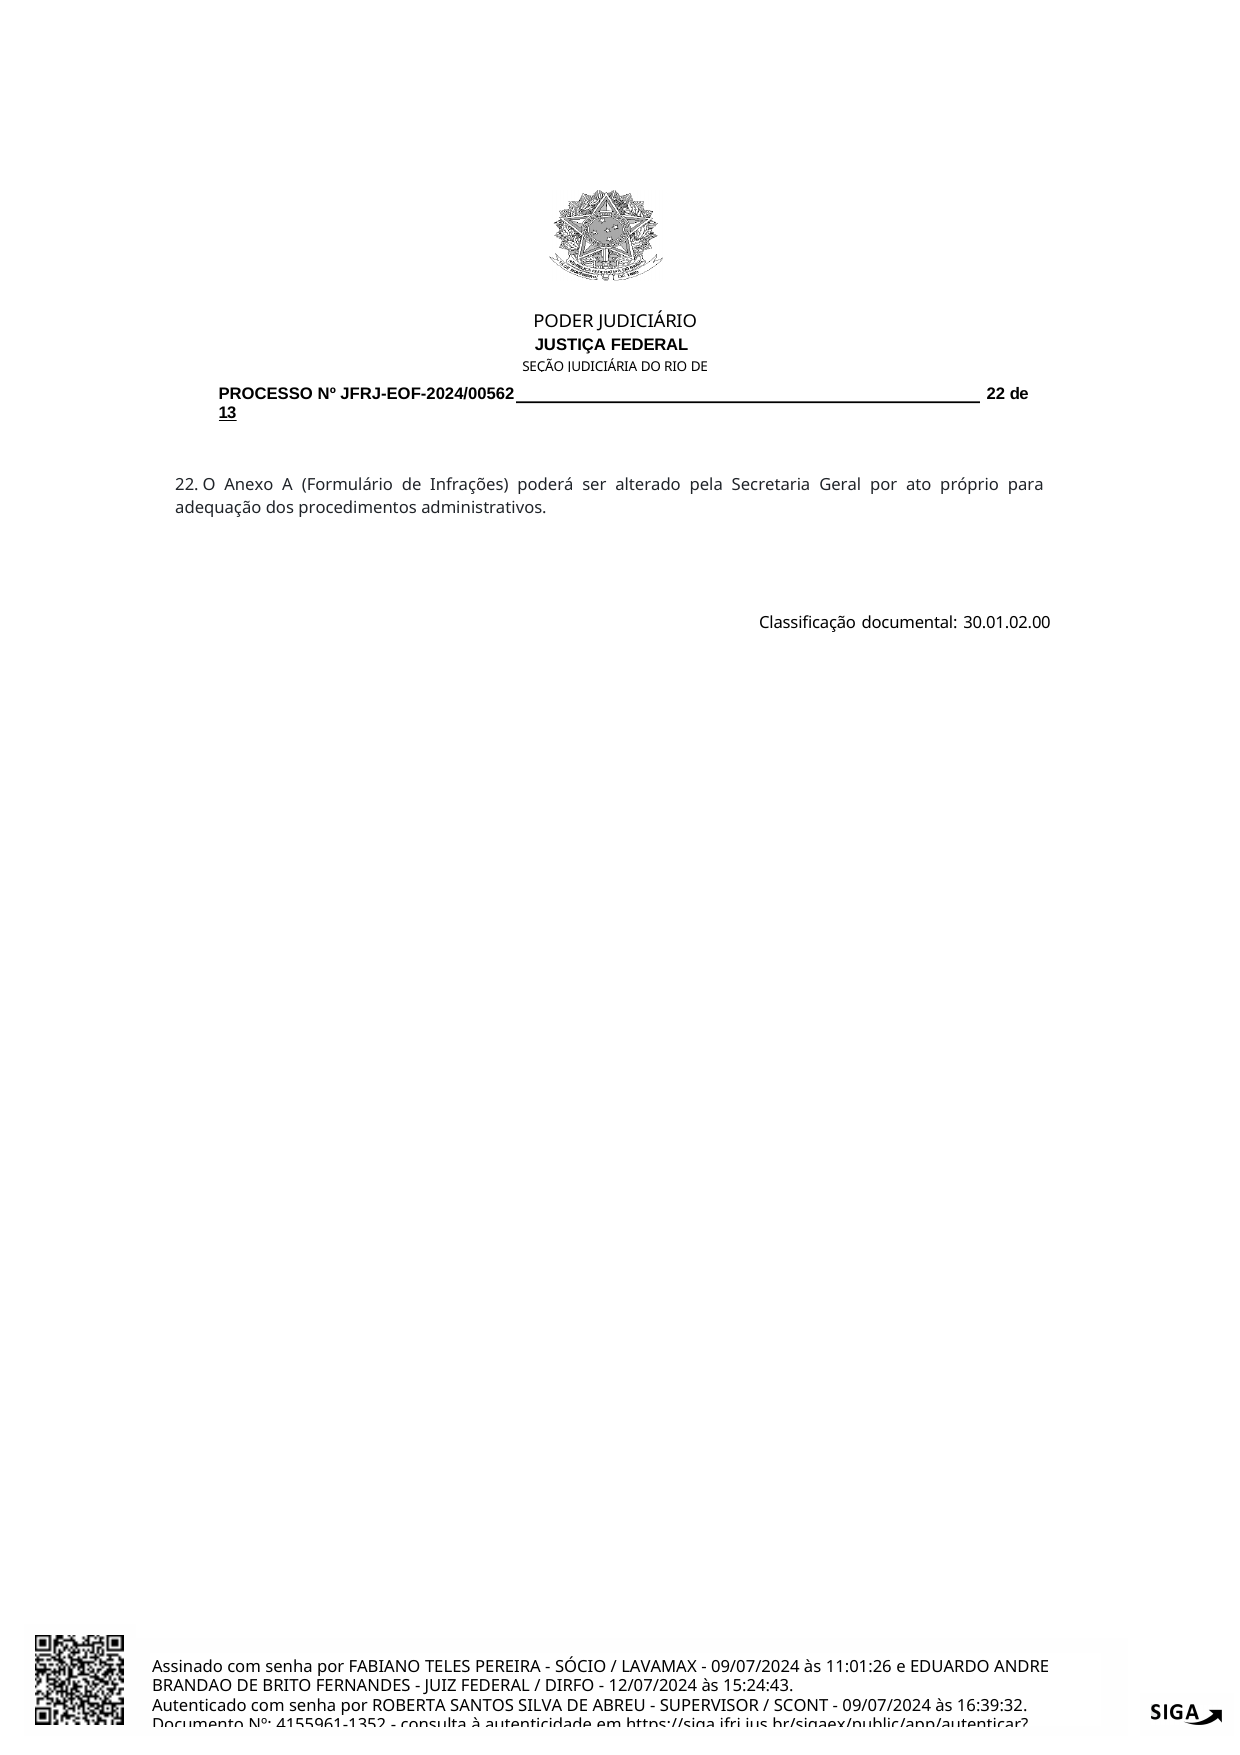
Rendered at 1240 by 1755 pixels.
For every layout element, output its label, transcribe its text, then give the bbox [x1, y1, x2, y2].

text Classificação documental: 30.01.02.00 [759, 611, 1064, 634]
list O Anexo A (Formulário de Infrações) poderá ser alterado pela Secretaria Geral por ato próprio para adequação dos procedimentos administrativos. [175, 473, 1045, 518]
